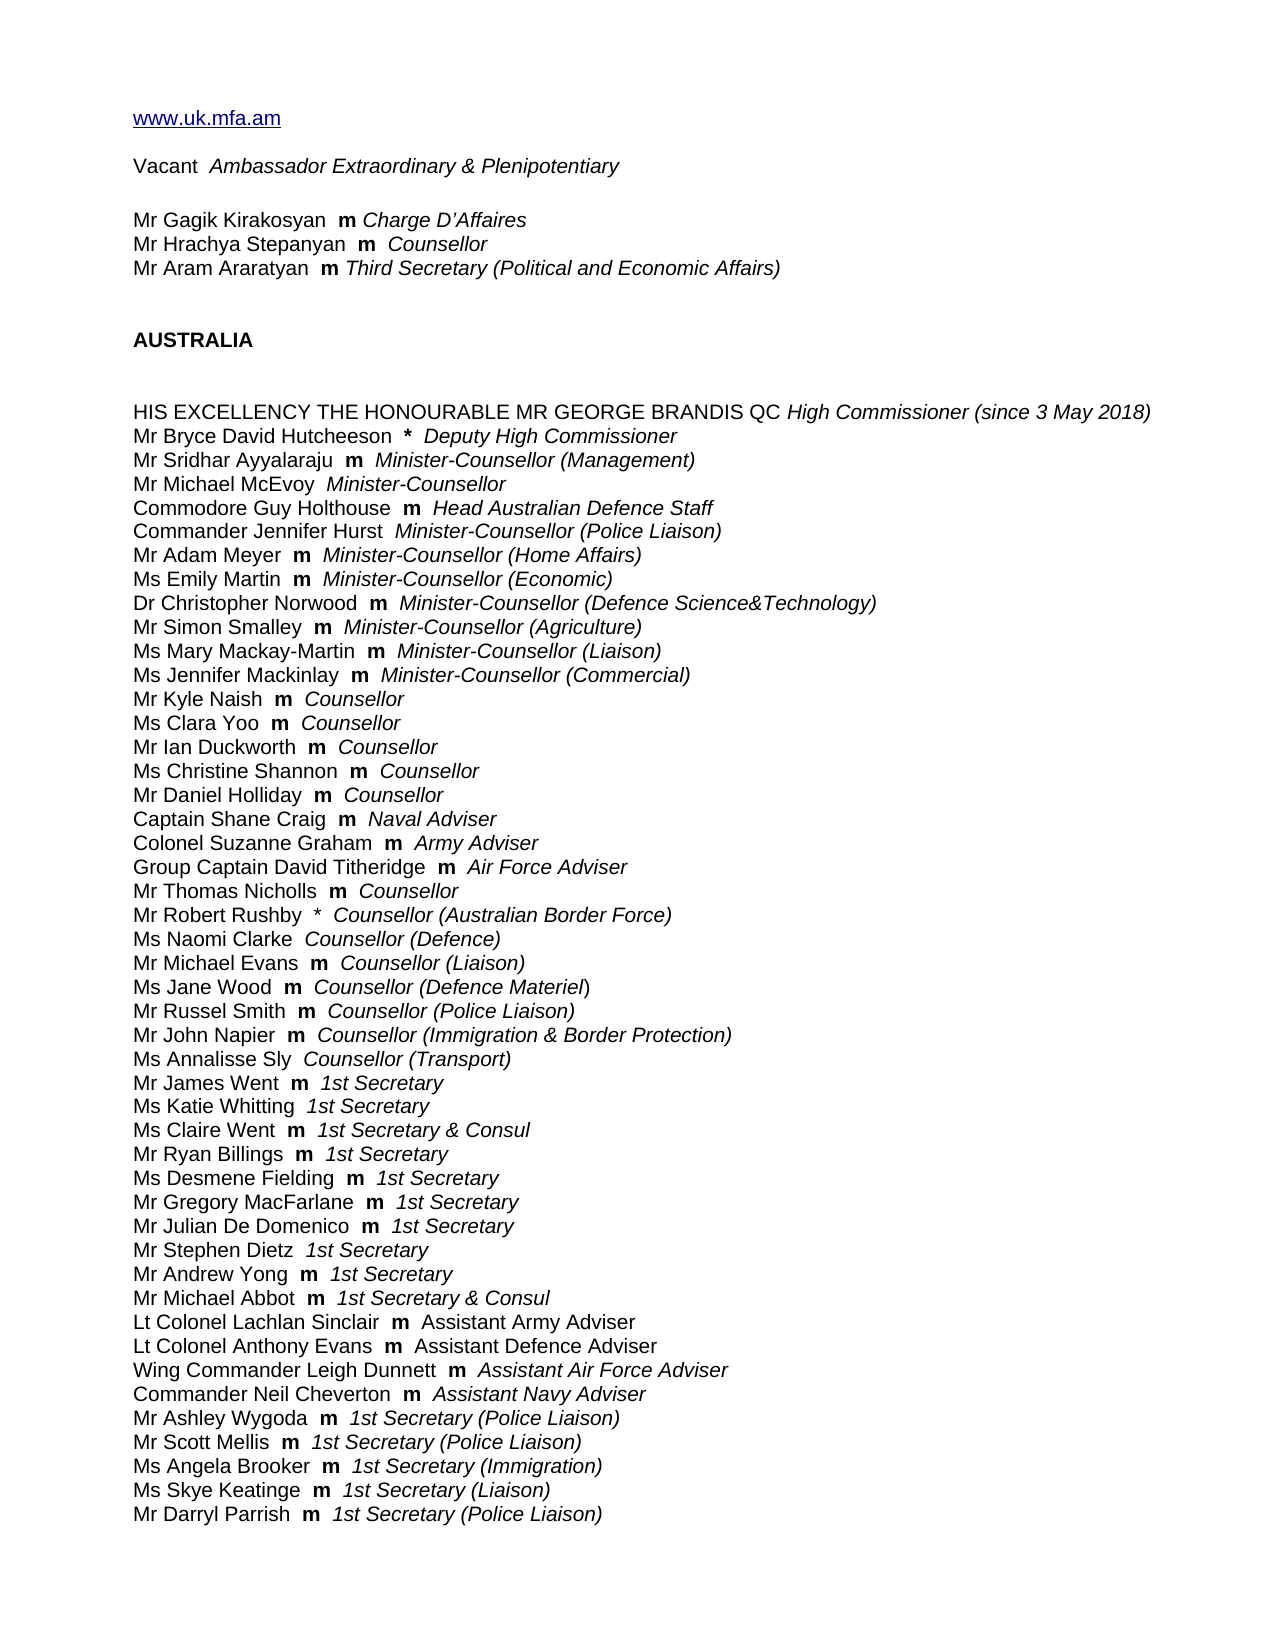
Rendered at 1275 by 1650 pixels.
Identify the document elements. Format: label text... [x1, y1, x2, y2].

text Mr Ryan Billings m 1st Secretary [133, 1142, 1181, 1166]
text Dr Christopher Norwood m Minister-Counsellor (Defence Science&Technology) [133, 591, 1181, 615]
text Mr Russel Smith m Counsellor (Police Liaison) [133, 998, 1181, 1022]
text Colonel Suzanne Graham m Army Adviser [133, 831, 1181, 855]
text Mr Kyle Naish m Counsellor [133, 687, 1181, 711]
text Mr Sridhar Ayyalaraju m Minister-Counsellor (Management) [133, 447, 1181, 471]
text Mr Gregory MacFarlane m 1st Secretary [133, 1190, 1181, 1214]
text Mr Simon Smalley m Minister-Counsellor (Agriculture) [133, 615, 1181, 639]
text Commander Jennifer Hurst Minister-Counsellor (Police Liaison) [133, 519, 1181, 543]
text Mr Thomas Nicholls m Counsellor [133, 879, 1181, 903]
text Ms Desmene Fielding m 1st Secretary [133, 1166, 1181, 1190]
text Mr Hrachya Stepanyan m Counsellor [133, 232, 1181, 256]
text Commander Neil Cheverton m Assistant Navy Adviser [133, 1382, 1181, 1406]
text Mr Darryl Parrish m 1st Secretary (Police Liaison) [133, 1502, 1181, 1526]
text Mr Scott Mellis m 1st Secretary (Police Liaison) [133, 1430, 1181, 1454]
text Mr Michael McEvoy Minister-Counsellor [133, 471, 1181, 495]
text Mr Daniel Holliday m Counsellor [133, 783, 1181, 807]
text Mr Michael Abbot m 1st Secretary & Consul [133, 1286, 1181, 1310]
text Captain Shane Craig m Naval Adviser [133, 807, 1181, 831]
text Wing Commander Leigh Dunnett m Assistant Air Force Adviser [133, 1358, 1181, 1382]
text Mr Ian Duckworth m Counsellor [133, 735, 1181, 759]
text Ms Skye Keatinge m 1st Secretary (Liaison) [133, 1478, 1181, 1502]
text Lt Colonel Anthony Evans m Assistant Defence Adviser [133, 1334, 1181, 1358]
text Ms Katie Whitting 1st Secretary [133, 1094, 1181, 1118]
text Group Captain David Titheridge m Air Force Adviser [133, 855, 1181, 879]
text www.uk.mfa.am [133, 106, 1181, 129]
text Mr Michael Evans m Counsellor (Liaison) [133, 951, 1181, 974]
text Mr James Went m 1st Secretary [133, 1070, 1181, 1094]
text Ms Jane Wood m Counsellor (Defence Materiel) [133, 974, 1181, 998]
text Ms Annalisse Sly Counsellor (Transport) [133, 1046, 1181, 1070]
text Mr Andrew Yong m 1st Secretary [133, 1262, 1181, 1286]
text Mr Adam Meyer m Minister-Counsellor (Home Affairs) [133, 543, 1181, 567]
text Mr Gagik Kirakosyan m Charge D’Affaires [133, 208, 1181, 232]
text Mr Julian De Domenico m 1st Secretary [133, 1214, 1181, 1238]
text Ms Emily Martin m Minister-Counsellor (Economic) [133, 567, 1181, 591]
text Ms Naomi Clarke Counsellor (Defence) [133, 927, 1181, 951]
text Ms Christine Shannon m Counsellor [133, 759, 1181, 783]
text Ms Clara Yoo m Counsellor [133, 711, 1181, 735]
text Mr John Napier m Counsellor (Immigration & Border Protection) [133, 1022, 1181, 1046]
text Ms Mary Mackay-Martin m Minister-Counsellor (Liaison) [133, 639, 1181, 663]
text Lt Colonel Lachlan Sinclair m Assistant Army Adviser [133, 1310, 1181, 1334]
text Commodore Guy Holthouse m Head Australian Defence Staff [133, 495, 1181, 519]
text HIS EXCELLENCY THE HONOURABLE MR GEORGE BRANDIS QC High Commissioner (since 3 May 2018) [133, 399, 1181, 423]
text Mr Ashley Wygoda m 1st Secretary (Police Liaison) [133, 1406, 1181, 1430]
text Ms Angela Brooker m 1st Secretary (Immigration) [133, 1454, 1181, 1478]
text AUSTRALIA [133, 328, 1181, 352]
text Mr Bryce David Hutcheeson * Deputy High Commissioner [133, 423, 1181, 447]
text Mr Robert Rushby * Counsellor (Australian Border Force) [133, 903, 1181, 927]
text Ms Claire Went m 1st Secretary & Consul [133, 1118, 1181, 1142]
text Ms Jennifer Mackinlay m Minister-Counsellor (Commercial) [133, 663, 1181, 687]
text Mr Stephen Dietz 1st Secretary [133, 1238, 1181, 1262]
text Mr Aram Araratyan m Third Secretary (Political and Economic Affairs) [133, 256, 1181, 280]
text Vacant Ambassador Extraordinary & Plenipotentiary [133, 153, 1181, 177]
